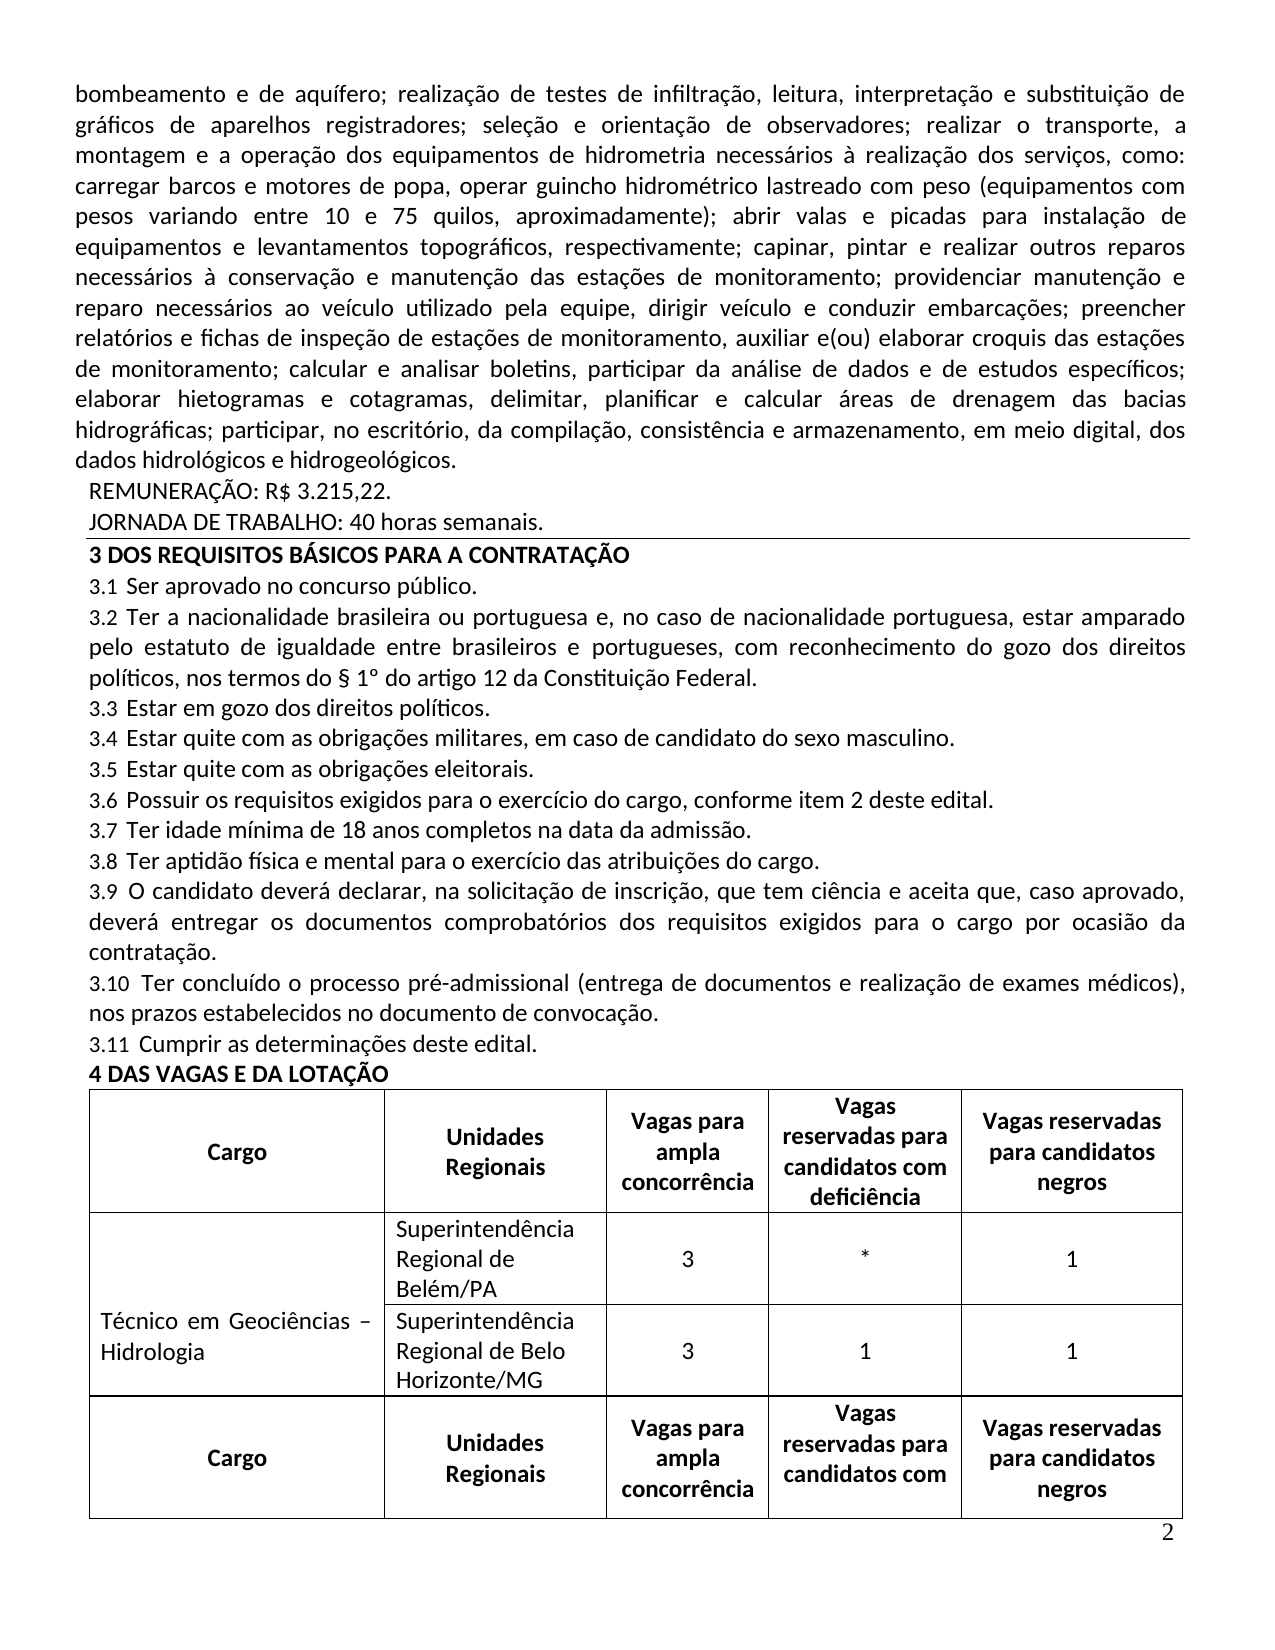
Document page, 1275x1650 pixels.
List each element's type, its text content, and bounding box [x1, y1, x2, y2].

table_header Vagas reservadas para candidatos com deficiência [769, 1090, 961, 1212]
table_header Vagas para ampla concorrência [607, 1397, 768, 1518]
list Estar em gozo dos direitos políticos. [89, 692, 1204, 723]
table_header Cargo [90, 1090, 384, 1212]
table_header Vagas reservadas para candidatos com [769, 1397, 961, 1518]
list Cumprir as determinações deste edital. [89, 1028, 1204, 1058]
table_cell Superintendência Regional de Belém/PA [385, 1213, 606, 1304]
table_cell * [769, 1213, 961, 1304]
list Possuir os requisitos exigidos para o exercício do cargo, conforme item 2 deste edital. [89, 784, 1204, 814]
list DAS VAGAS E DA LOTAÇÃO [89, 1058, 1204, 1089]
list Estar quite com as obrigações militares, em caso de candidato do sexo masculino. [89, 723, 1204, 753]
list Ter concluído o processo pré-admissional (entrega de documentos e realização de exames médicos), nos prazos estabelecidos no documento de convocação. [89, 967, 1187, 1028]
table_header Vagas reservadas para candidatos negros [962, 1397, 1182, 1518]
table_header Cargo [90, 1397, 384, 1518]
table_cell 1 [962, 1213, 1182, 1304]
list Ter aptidão física e mental para o exercício das atribuições do cargo. [89, 845, 1204, 875]
list O candidato deverá declarar, na solicitação de inscrição, que tem ciência e aceita que, caso aprovado, deverá entregar os documentos comprobatórios dos requisitos exigidos para o cargo por ocasião da contratação. [89, 875, 1186, 967]
text REMUNERAÇÃO: R$ 3.215,22. [89, 475, 1204, 506]
list DOS REQUISITOS BÁSICOS PARA A CONTRATAÇÃO [89, 536, 1204, 570]
table_header Unidades Regionais [385, 1090, 606, 1212]
text JORNADA DE TRABALHO: 40 horas semanais. [89, 506, 1204, 536]
table_cell 3 [607, 1213, 768, 1304]
table_header Vagas reservadas para candidatos negros [962, 1090, 1182, 1212]
table_cell Superintendência Regional de Belo Horizonte/MG [385, 1305, 606, 1395]
table_header Unidades Regionais [385, 1397, 606, 1518]
text bombeamento e de aquífero; realização de testes de infiltração, leitura, interpretação e substituição de gráficos de aparelhos registradores; seleção e orientação de observadores; realizar o transporte, a montagem e a operação dos equipamentos de hidrometria necessários à realização dos serviços, como: carregar barcos e motores de popa, operar guincho hidrométrico lastreado com peso (equipamentos com pesos variando entre 10 e 75 quilos, aproximadamente); abrir valas e picadas para instalação de equipamentos e levantamentos topográficos, respectivamente; capinar, pintar e realizar outros reparos necessários à conservação e manutenção das estações de monitoramento; providenciar manutenção e reparo necessários ao veículo utilizado pela equipe, dirigir veículo e conduzir embarcações; preencher relatórios e fichas de inspeção de estações de monitoramento, auxiliar e(ou) elaborar croquis das estações de monitoramento; calcular e analisar boletins, participar da análise de dados e de estudos específicos; elaborar hietogramas e cotagramas, delimitar, planificar e calcular áreas de drenagem das bacias hidrográficas; participar, no escritório, da compilação, consistência e armazenamento, em meio digital, dos dados hidrológicos e hidrogeológicos. [75, 78, 1187, 475]
table_cell 1 [962, 1305, 1182, 1395]
table_cell 1 [769, 1305, 961, 1395]
list Ser aprovado no concurso público. [89, 570, 1204, 601]
table_header Vagas para ampla concorrência [607, 1090, 768, 1212]
list Estar quite com as obrigações eleitorais. [89, 753, 1204, 784]
table_cell Técnico em Geociências – Hidrologia [90, 1213, 384, 1395]
list Ter a nacionalidade brasileira ou portuguesa e, no caso de nacionalidade portuguesa, estar amparado pelo estatuto de igualdade entre brasileiros e portugueses, com reconhecimento do gozo dos direitos políticos, nos termos do § 1º do artigo 12 da Constituição Federal. [89, 601, 1187, 692]
table_cell 3 [607, 1305, 768, 1395]
list Ter idade mínima de 18 anos completos na data da admissão. [89, 814, 1204, 845]
